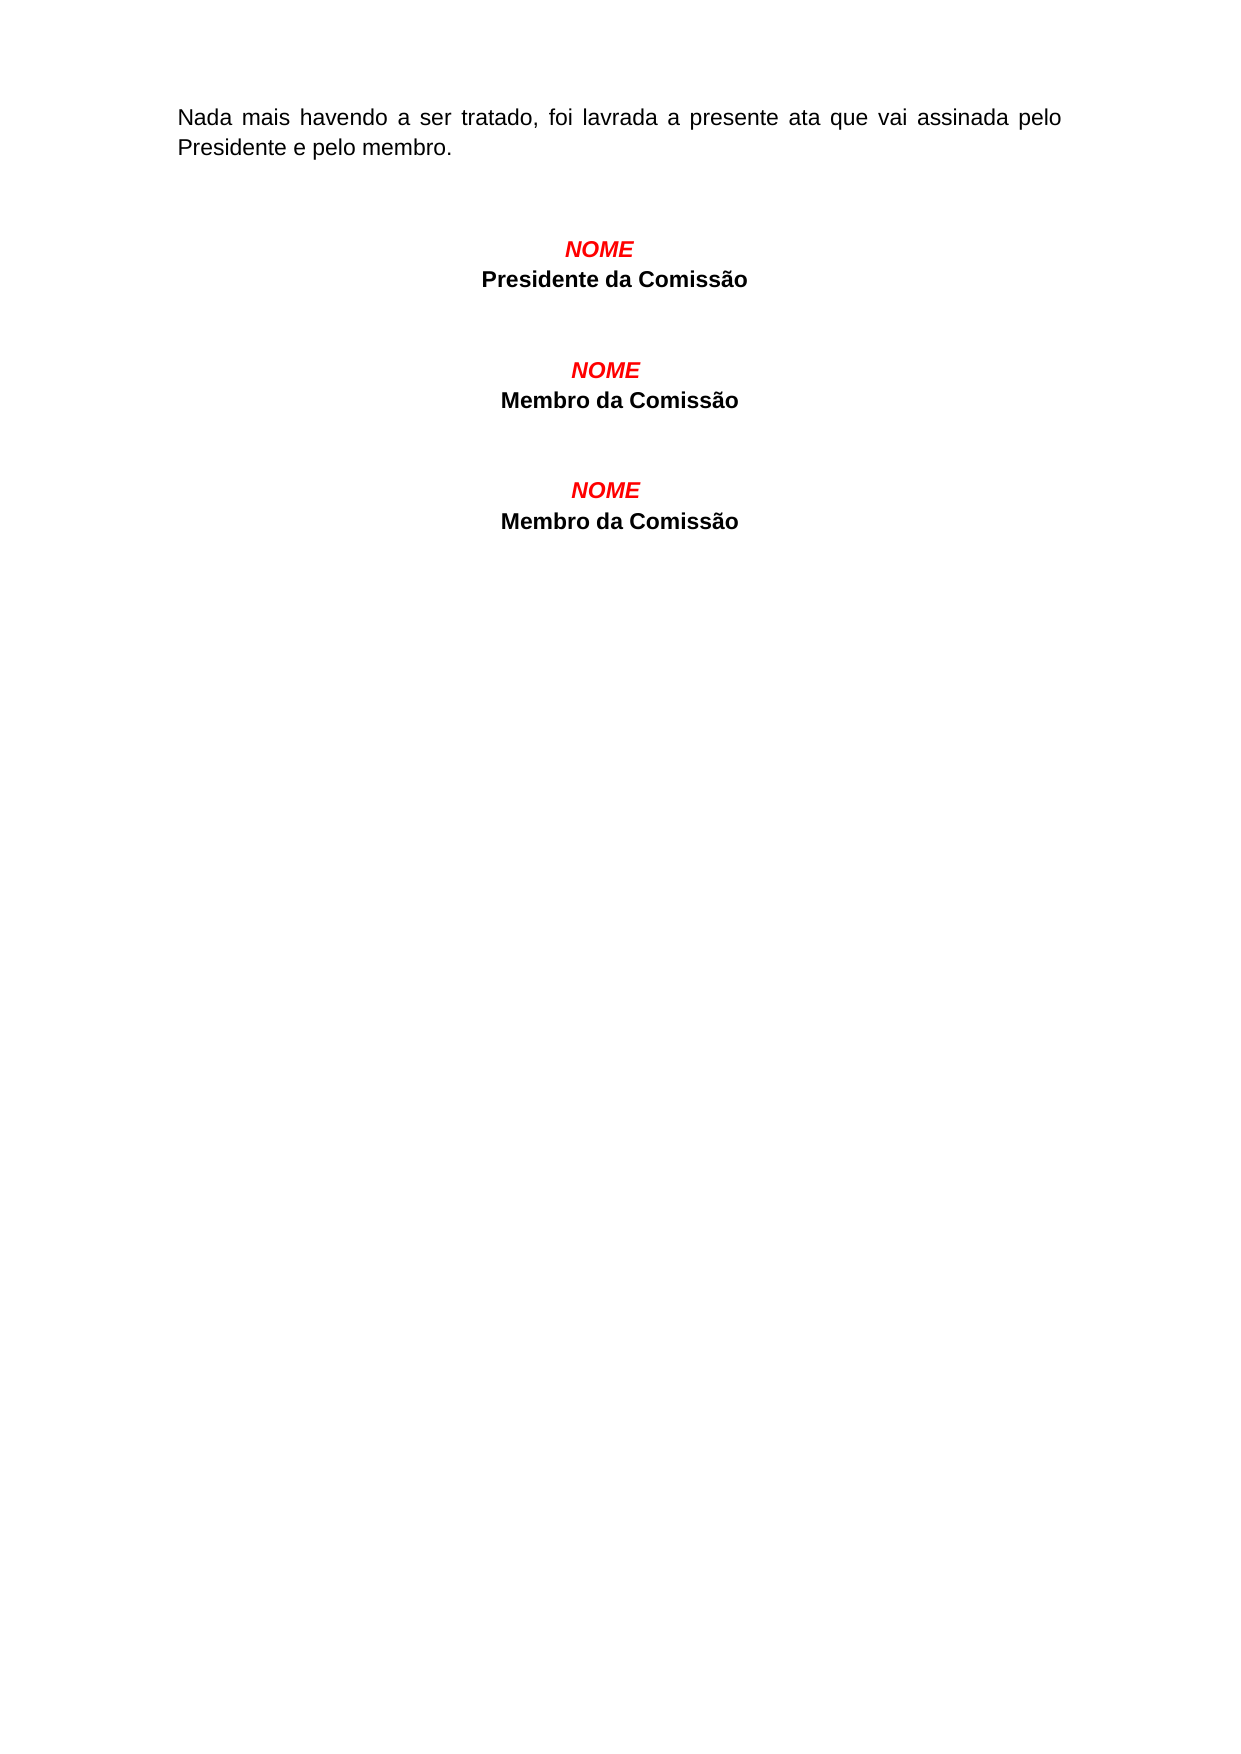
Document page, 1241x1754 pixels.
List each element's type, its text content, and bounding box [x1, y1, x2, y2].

text NOME [214, 236, 1063, 262]
text NOME [214, 357, 1063, 383]
text Membro da Comissão [214, 508, 1063, 534]
text Presidente da Comissão [214, 266, 1063, 292]
text Nada mais havendo a ser tratado, foi lavrada a presente ata que vai assinada pelo Presidente e pelo membro. [177, 103, 1063, 160]
text NOME [214, 477, 1063, 504]
text Membro da Comissão [214, 387, 1063, 413]
